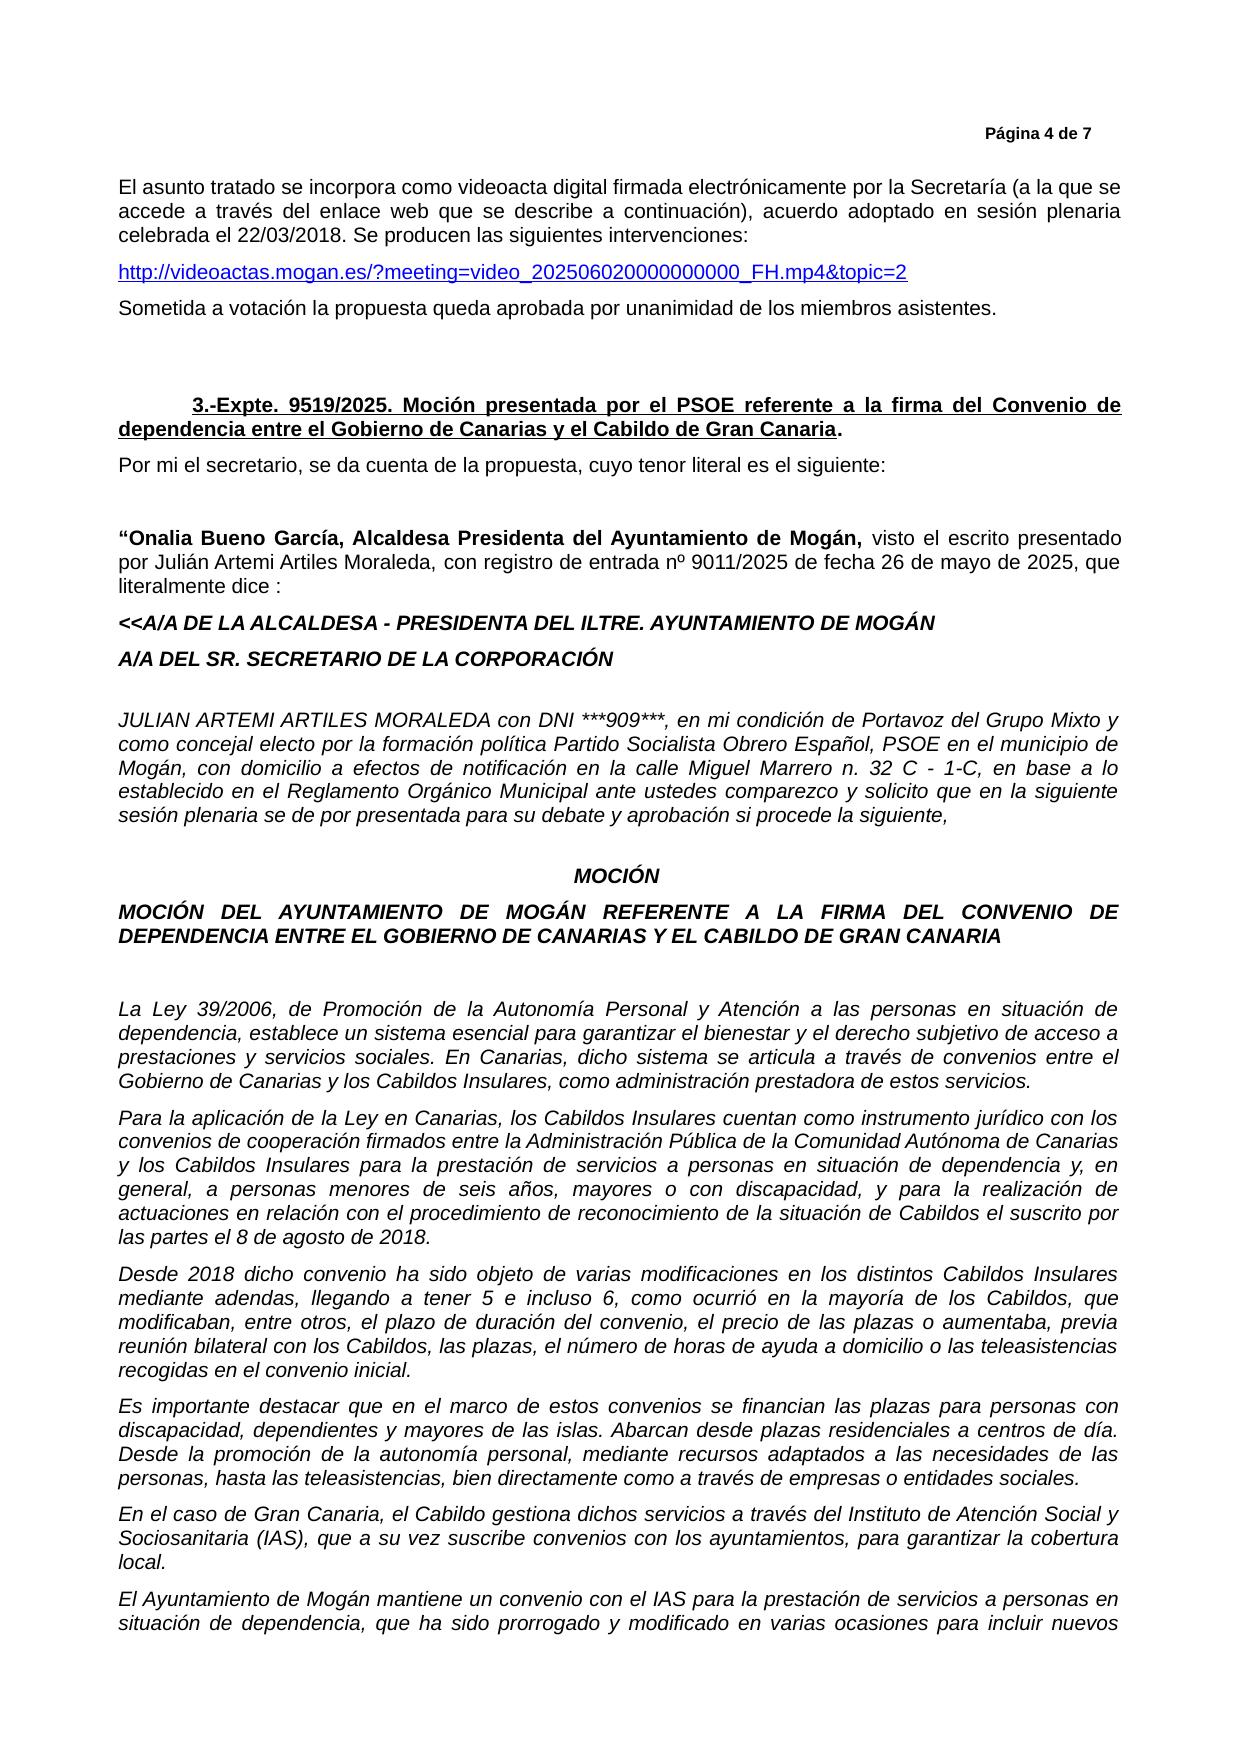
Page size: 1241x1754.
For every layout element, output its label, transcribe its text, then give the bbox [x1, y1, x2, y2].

text Sometida a votación la propuesta queda aprobada por unanimidad de los miembros asistentes. [118, 296, 1122, 320]
text El Ayuntamiento de Mogán mantiene un convenio con el IAS para la prestación de servicios a personas en situación de dependencia, que ha sido prorrogado y modificado en varias ocasiones para incluir nuevos [118, 1587, 1122, 1634]
text En el caso de Gran Canaria, el Cabildo gestiona dichos servicios a través del Instituto de Atención Social y Sociosanitaria (IAS), que a su vez suscribe convenios con los ayuntamientos, para garantizar la cobertura local. [118, 1502, 1122, 1574]
text Desde 2018 dicho convenio ha sido objeto de varias modificaciones en los distintos Cabildos Insulares mediante adendas, llegando a tener 5 e incluso 6, como ocurrió en la mayoría de los Cabildos, que modificaban, entre otros, el plazo de duración del convenio, el precio de las plazas o aumentaba, previa reunión bilateral con los Cabildos, las plazas, el número de horas de ayuda a domicilio o las teleasistencias recogidas en el convenio inicial. [118, 1262, 1122, 1381]
text JULIAN ARTEMI ARTILES MORALEDA con DNI ***909***, en mi condición de Portavoz del Grupo Mixto y como concejal electo por la formación política Partido Socialista Obrero Español, PSOE en el municipio de Mogán, con domicilio a efectos de notificación en la calle Miguel Marrero n. 32 C - 1-C, en base a lo establecido en el Reglamento Orgánico Municipal ante ustedes comparezco y solicito que en la siguiente sesión plenaria se de por presentada para su debate y aprobación si procede la siguiente, [118, 683, 1122, 827]
text A/A DEL SR. SECRETARIO DE LA CORPORACIÓN [118, 647, 1122, 671]
text La Ley 39/2006, de Promoción de la Autonomía Personal y Atención a las personas en situación de dependencia, establece un sistema esencial para garantizar el bienestar y el derecho subjetivo de acceso a prestaciones y servicios sociales. En Canarias, dicho sistema se articula a través de convenios entre el Gobierno de Canarias y los Cabildos Insulares, como administración prestadora de estos servicios. [118, 997, 1122, 1093]
text Para la aplicación de la Ley en Canarias, los Cabildos Insulares cuentan como instrumento jurídico con los convenios de cooperación firmados entre la Administración Pública de la Comunidad Autónoma de Canarias y los Cabildos Insulares para la prestación de servicios a personas en situación de dependencia y, en general, a personas menores de seis años, mayores o con discapacidad, y para la realización de actuaciones en relación con el procedimiento de reconocimiento de la situación de Cabildos el suscrito por las partes el 8 de agosto de 2018. [118, 1105, 1122, 1249]
text Es importante destacar que en el marco de estos convenios se financian las plazas para personas con discapacidad, dependientes y mayores de las islas. Abarcan desde plazas residenciales a centros de día. Desde la promoción de la autonomía personal, mediante recursos adaptados a las necesidades de las personas, hasta las teleasistencias, bien directamente como a través de empresas o entidades sociales. [118, 1394, 1122, 1490]
text “Onalia Bueno García, Alcaldesa Presidenta del Ayuntamiento de Mogán, visto el escrito presentado por Julián Artemi Artiles Moraleda, con registro de entrada nº 9011/2025 de fecha 26 de mayo de 2025, que literalmente dice : [118, 526, 1122, 598]
text http://videoactas.mogan.es/?meeting=video_202506020000000000_FH.mp4&topic=2 [118, 259, 1122, 283]
text El asunto tratado se incorpora como videoacta digital firmada electrónicamente por la Secretaría (a la que se accede a través del enlace web que se describe a continuación), acuerdo adoptado en sesión plenaria celebrada el 22/03/2018. Se producen las siguientes intervenciones: [118, 175, 1122, 247]
text Por mi el secretario, se da cuenta de la propuesta, cuyo tenor literal es el siguiente: [118, 453, 1122, 477]
text 3.-Expte. 9519/2025. Moción presentada por el PSOE referente a la firma del Convenio de dependencia entre el Gobierno de Canarias y el Cabildo de Gran Canaria. [118, 369, 1122, 441]
text <<A/A DE LA ALCALDESA - PRESIDENTA DEL ILTRE. AYUNTAMIENTO DE MOGÁN [118, 611, 1122, 634]
text MOCIÓN [118, 840, 1122, 888]
text MOCIÓN DEL AYUNTAMIENTO DE MOGÁN REFERENTE A LA FIRMA DEL CONVENIO DE DEPENDENCIA ENTRE EL GOBIERNO DE CANARIAS Y EL CABILDO DE GRAN CANARIA [118, 900, 1122, 948]
